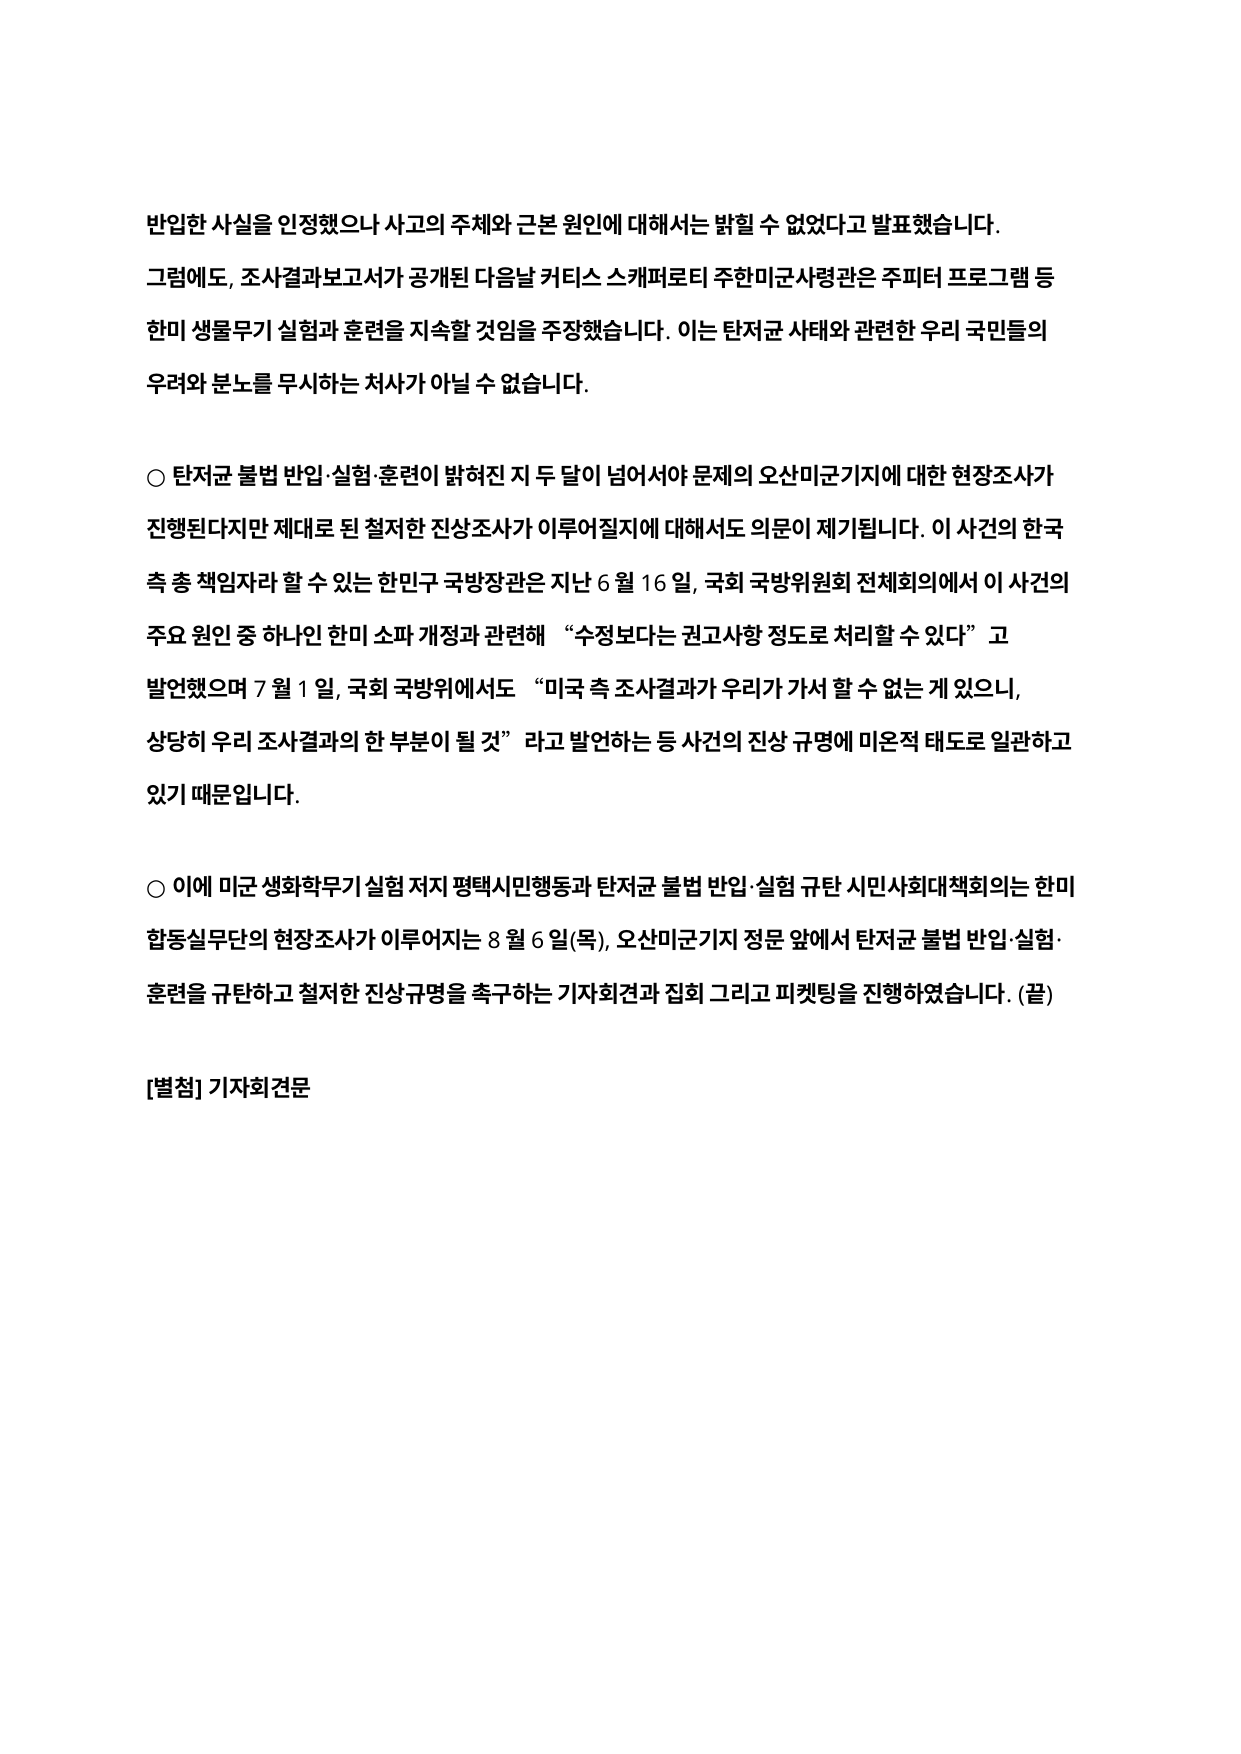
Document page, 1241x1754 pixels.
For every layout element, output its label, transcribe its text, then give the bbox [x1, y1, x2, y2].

text ○ 탄저균 불법 반입·실험·훈련이 밝혀진 지 두 달이 넘어서야 문제의 오산미군기지에 대한 현장조사가 진행된다지만 제대로 된 철저한 진상조사가 이루어질지에 대해서도 의문이 제기됩니다. 이 사건의 한국 측 총 책임자라 할 수 있는 한민구 국방장관은 지난 6월 16일, 국회 국방위원회 전체회의에서 이 사건의 주요 원인 중 하나인 한미 소파 개정과 관련해 “수정보다는 권고사항 정도로 처리할 수 있다”고 발언했으며 7월 1일, 국회 국방위에서도 “미국 측 조사결과가 우리가 가서 할 수 없는 게 있으니, 상당히 우리 조사결과의 한 부분이 될 것”라고 발언하는 등 사건의 진상 규명에 미온적 태도로 일관하고 있기 때문입니다. [146, 458, 1083, 811]
text 반입한 사실을 인정했으나 사고의 주체와 근본 원인에 대해서는 밝힐 수 없었다고 발표했습니다. 그럼에도, 조사결과보고서가 공개된 다음날 커티스 스캐퍼로티 주한미군사령관은 주피터 프로그램 등 한미 생물무기 실험과 훈련을 지속할 것임을 주장했습니다. 이는 탄저균 사태와 관련한 우리 국민들의 우려와 분노를 무시하는 처사가 아닐 수 없습니다. [146, 207, 1083, 400]
text ○ 이에 미군 생화학무기 실험 저지 평택시민행동과 탄저균 불법 반입·실험 규탄 시민사회대책회의는 한미 합동실무단의 현장조사가 이루어지는 8월 6일(목), 오산미군기지 정문 앞에서 탄저균 불법 반입·실험·훈련을 규탄하고 철저한 진상규명을 촉구하는 기자회견과 집회 그리고 피켓팅을 진행하였습니다. (끝) [146, 869, 1083, 1009]
text [별첨] 기자회견문 [146, 1069, 1083, 1103]
